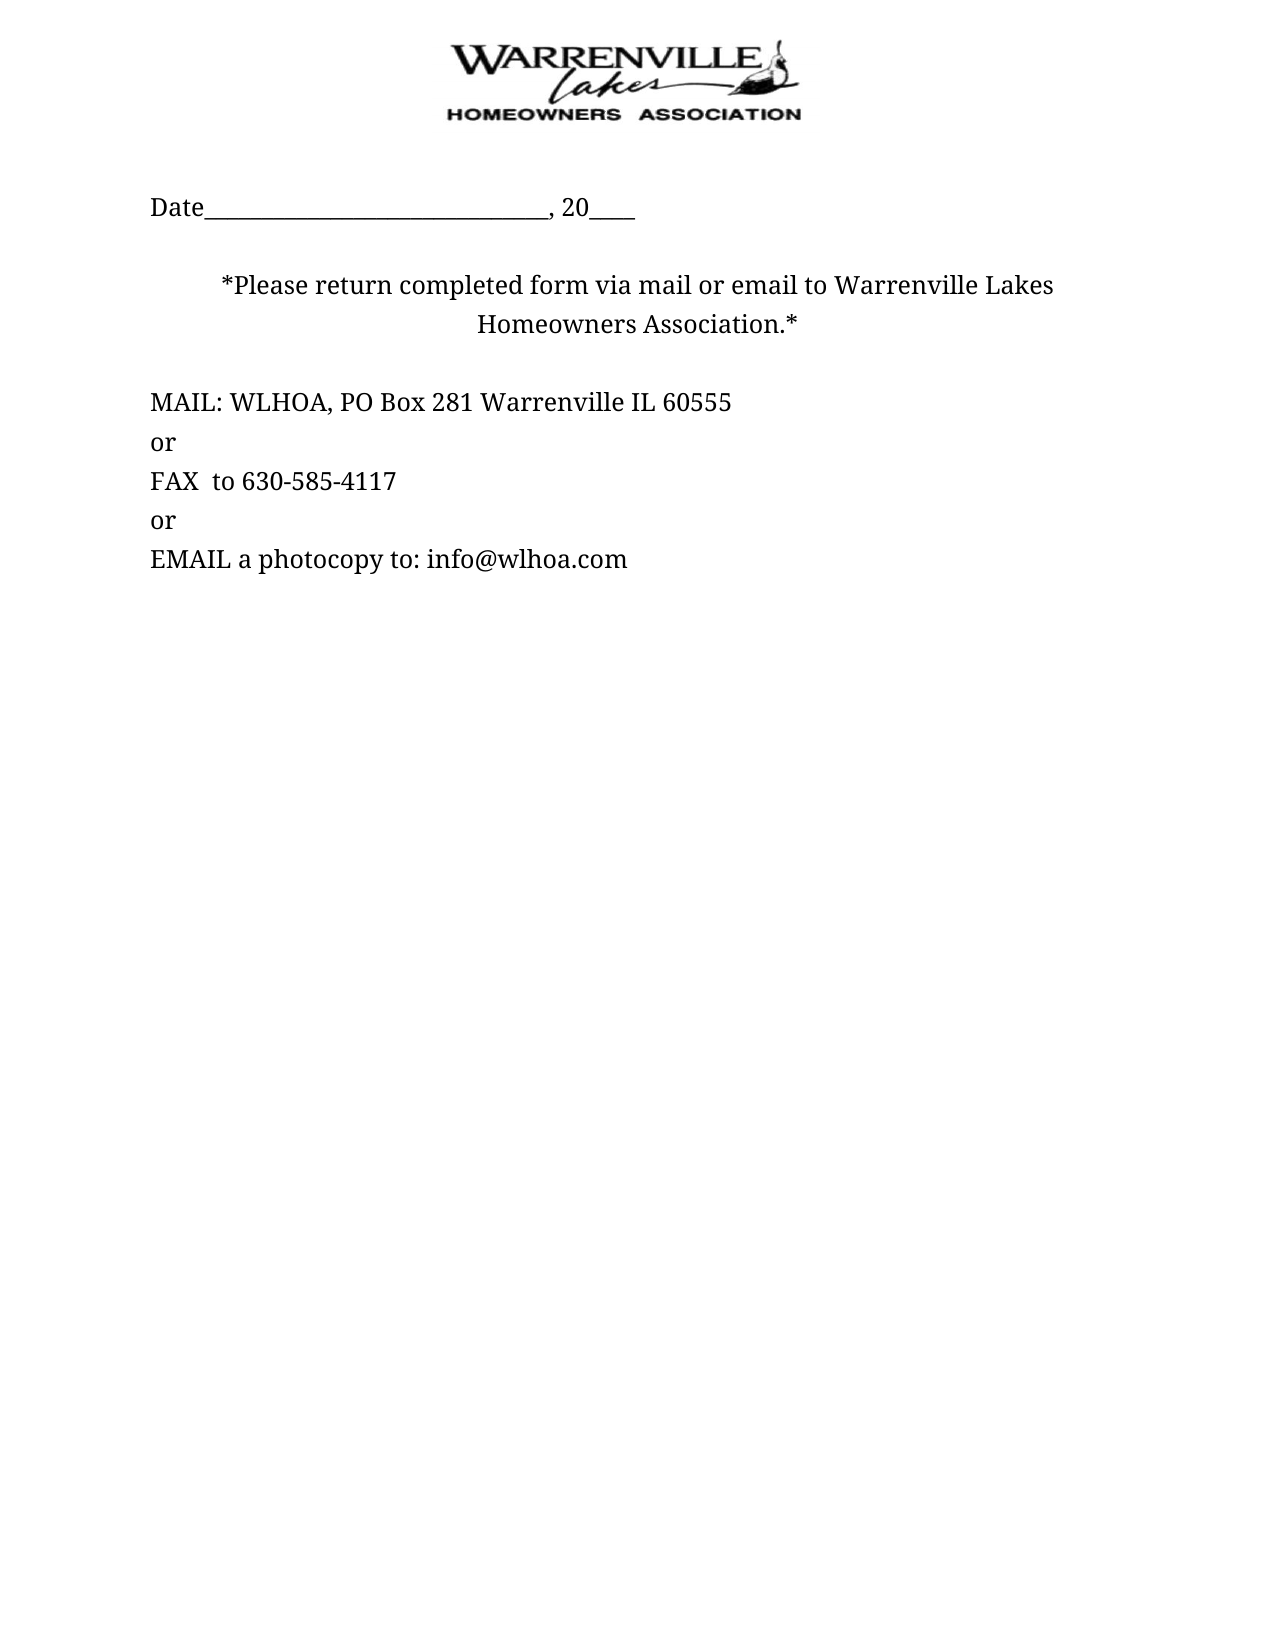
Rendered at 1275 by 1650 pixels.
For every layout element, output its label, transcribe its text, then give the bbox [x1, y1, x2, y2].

text or [150, 424, 1125, 458]
text or [150, 502, 1125, 537]
text FAX to 630-585-4117 [150, 463, 1125, 497]
text EMAIL a photocopy to: info@wlhoa.com [150, 542, 1125, 576]
text *Please return completed form via mail or email to Warrenville Lakes Homeowners Association.* [150, 267, 1125, 341]
text Date______________________________, 20____ [150, 189, 1125, 223]
text MAIL: WLHOA, PO Box 281 Warrenville IL 60555 [150, 385, 1125, 419]
